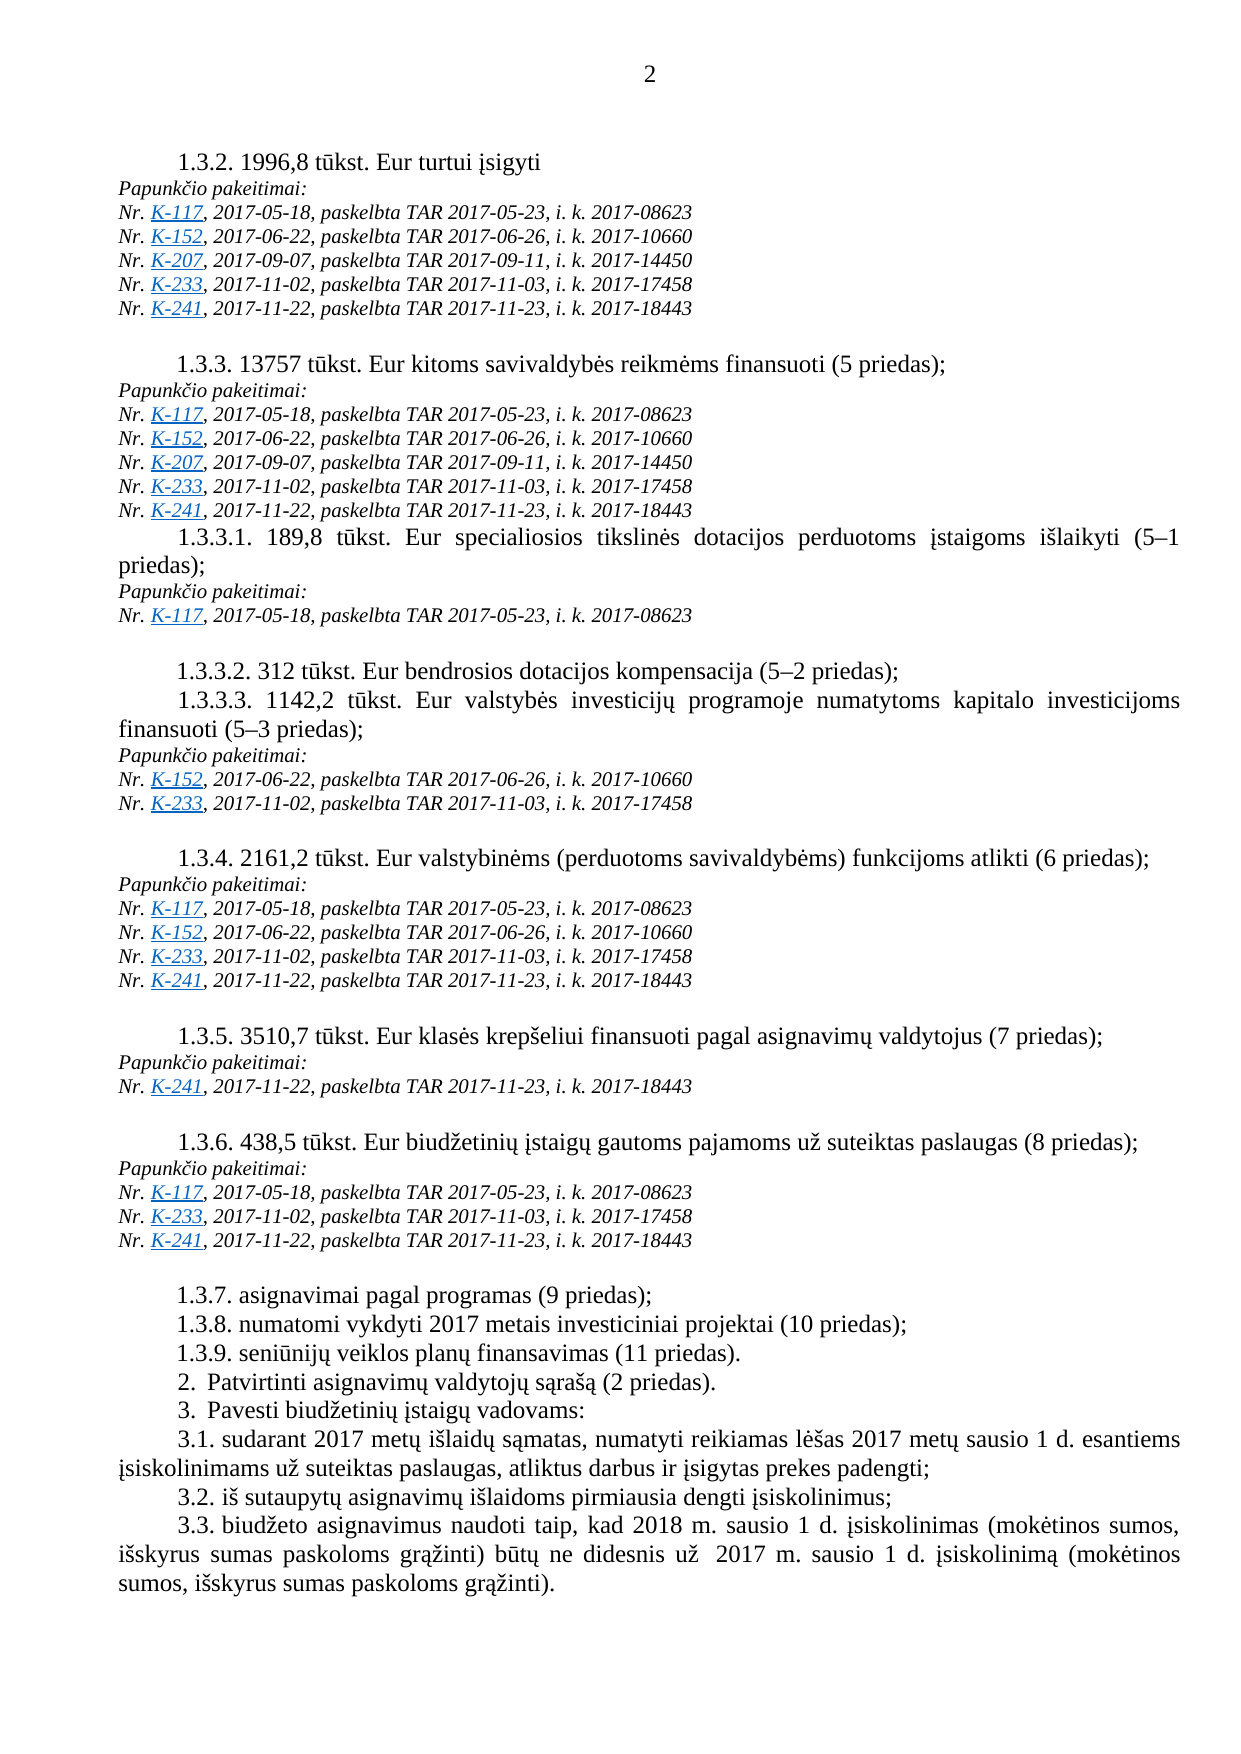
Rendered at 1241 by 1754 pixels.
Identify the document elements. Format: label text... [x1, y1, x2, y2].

text Nr. K-233, 2017-11-02, paskelbta TAR 2017-11-03, i. k. 2017-17458 [118, 474, 1181, 498]
text Nr. K-152, 2017-06-22, paskelbta TAR 2017-06-26, i. k. 2017-10660 [118, 224, 1181, 248]
text 3.3. biudžeto asignavimus naudoti taip, kad 2018 m. sausio 1 d. įsiskolinimas (mokėtinos sumos, išskyrus sumas paskoloms grąžinti) būtų ne didesnis už 2017 m. sausio 1 d. įsiskolinimą (mokėtinos sumos, išskyrus sumas paskoloms grąžinti). [118, 1511, 1181, 1597]
text 3.2. iš sutaupytų asignavimų išlaidoms pirmiausia dengti įsiskolinimus; [118, 1482, 1181, 1511]
text Nr. K-117, 2017-05-18, paskelbta TAR 2017-05-23, i. k. 2017-08623 [118, 200, 1181, 224]
text Nr. K-207, 2017-09-07, paskelbta TAR 2017-09-11, i. k. 2017-14450 [118, 450, 1181, 474]
text 3. Pavesti biudžetinių įstaigų vadovams: [118, 1396, 1181, 1424]
text 1.3.4. 2161,2 tūkst. Eur valstybinėms (perduotoms savivaldybėms) funkcijoms atlikti (6 priedas); [118, 843, 1181, 872]
text 1.3.3.2. 312 tūkst. Eur bendrosios dotacijos kompensacija (5–2 priedas); [118, 656, 1181, 685]
text Nr. K-233, 2017-11-02, paskelbta TAR 2017-11-03, i. k. 2017-17458 [118, 272, 1181, 296]
text 1.3.3. 13757 tūkst. Eur kitoms savivaldybės reikmėms finansuoti (5 priedas); [118, 349, 1181, 377]
text Nr. K-117, 2017-05-18, paskelbta TAR 2017-05-23, i. k. 2017-08623 [118, 603, 1181, 627]
text 1.3.7. asignavimai pagal programas (9 priedas); [118, 1281, 1181, 1309]
text Nr. K-207, 2017-09-07, paskelbta TAR 2017-09-11, i. k. 2017-14450 [118, 248, 1181, 272]
text Nr. K-152, 2017-06-22, paskelbta TAR 2017-06-26, i. k. 2017-10660 [118, 920, 1181, 944]
text Nr. K-233, 2017-11-02, paskelbta TAR 2017-11-03, i. k. 2017-17458 [118, 791, 1181, 815]
text 3.1. sudarant 2017 metų išlaidų sąmatas, numatyti reikiamas lėšas 2017 metų sausio 1 d. esantiems įsiskolinimams už suteiktas paslaugas, atliktus darbus ir įsigytas prekes padengti; [118, 1424, 1181, 1482]
text Nr. K-117, 2017-05-18, paskelbta TAR 2017-05-23, i. k. 2017-08623 [118, 1180, 1181, 1204]
text Nr. K-233, 2017-11-02, paskelbta TAR 2017-11-03, i. k. 2017-17458 [118, 944, 1181, 968]
text 1.3.3.1. 189,8 tūkst. Eur specialiosios tikslinės dotacijos perduotoms įstaigoms išlaikyti (5–1 priedas); [118, 522, 1181, 579]
text Papunkčio pakeitimai: [118, 377, 1181, 402]
text Nr. K-241, 2017-11-22, paskelbta TAR 2017-11-23, i. k. 2017-18443 [118, 1074, 1181, 1098]
text 1.3.3.3. 1142,2 tūkst. Eur valstybės investicijų programoje numatytoms kapitalo investicijoms finansuoti (5–3 priedas); [118, 685, 1181, 742]
text Papunkčio pakeitimai: [118, 176, 1181, 200]
text Nr. K-117, 2017-05-18, paskelbta TAR 2017-05-23, i. k. 2017-08623 [118, 896, 1181, 920]
text 1.3.9. seniūnijų veiklos planų finansavimas (11 priedas). [118, 1338, 1181, 1367]
text Nr. K-152, 2017-06-22, paskelbta TAR 2017-06-26, i. k. 2017-10660 [118, 426, 1181, 450]
text Nr. K-241, 2017-11-22, paskelbta TAR 2017-11-23, i. k. 2017-18443 [118, 498, 1181, 522]
text Papunkčio pakeitimai: [118, 1050, 1181, 1074]
text Nr. K-241, 2017-11-22, paskelbta TAR 2017-11-23, i. k. 2017-18443 [118, 1228, 1181, 1252]
text Papunkčio pakeitimai: [118, 1156, 1181, 1180]
text Nr. K-233, 2017-11-02, paskelbta TAR 2017-11-03, i. k. 2017-17458 [118, 1204, 1181, 1228]
text Papunkčio pakeitimai: [118, 872, 1181, 896]
text 1.3.5. 3510,7 tūkst. Eur klasės krepšeliui finansuoti pagal asignavimų valdytojus (7 priedas); [118, 1021, 1181, 1050]
text Nr. K-152, 2017-06-22, paskelbta TAR 2017-06-26, i. k. 2017-10660 [118, 767, 1181, 791]
text 2. Patvirtinti asignavimų valdytojų sąrašą (2 priedas). [118, 1367, 1181, 1396]
text 1.3.2. 1996,8 tūkst. Eur turtui įsigyti [177, 147, 1181, 176]
text 1.3.6. 438,5 tūkst. Eur biudžetinių įstaigų gautoms pajamoms už suteiktas paslaugas (8 priedas); [118, 1127, 1181, 1156]
text 1.3.8. numatomi vykdyti 2017 metais investiciniai projektai (10 priedas); [118, 1309, 1181, 1338]
text Nr. K-241, 2017-11-22, paskelbta TAR 2017-11-23, i. k. 2017-18443 [118, 296, 1181, 320]
text Nr. K-117, 2017-05-18, paskelbta TAR 2017-05-23, i. k. 2017-08623 [118, 402, 1181, 426]
text Nr. K-241, 2017-11-22, paskelbta TAR 2017-11-23, i. k. 2017-18443 [118, 968, 1181, 992]
text Papunkčio pakeitimai: [118, 742, 1181, 767]
text Papunkčio pakeitimai: [118, 579, 1181, 603]
